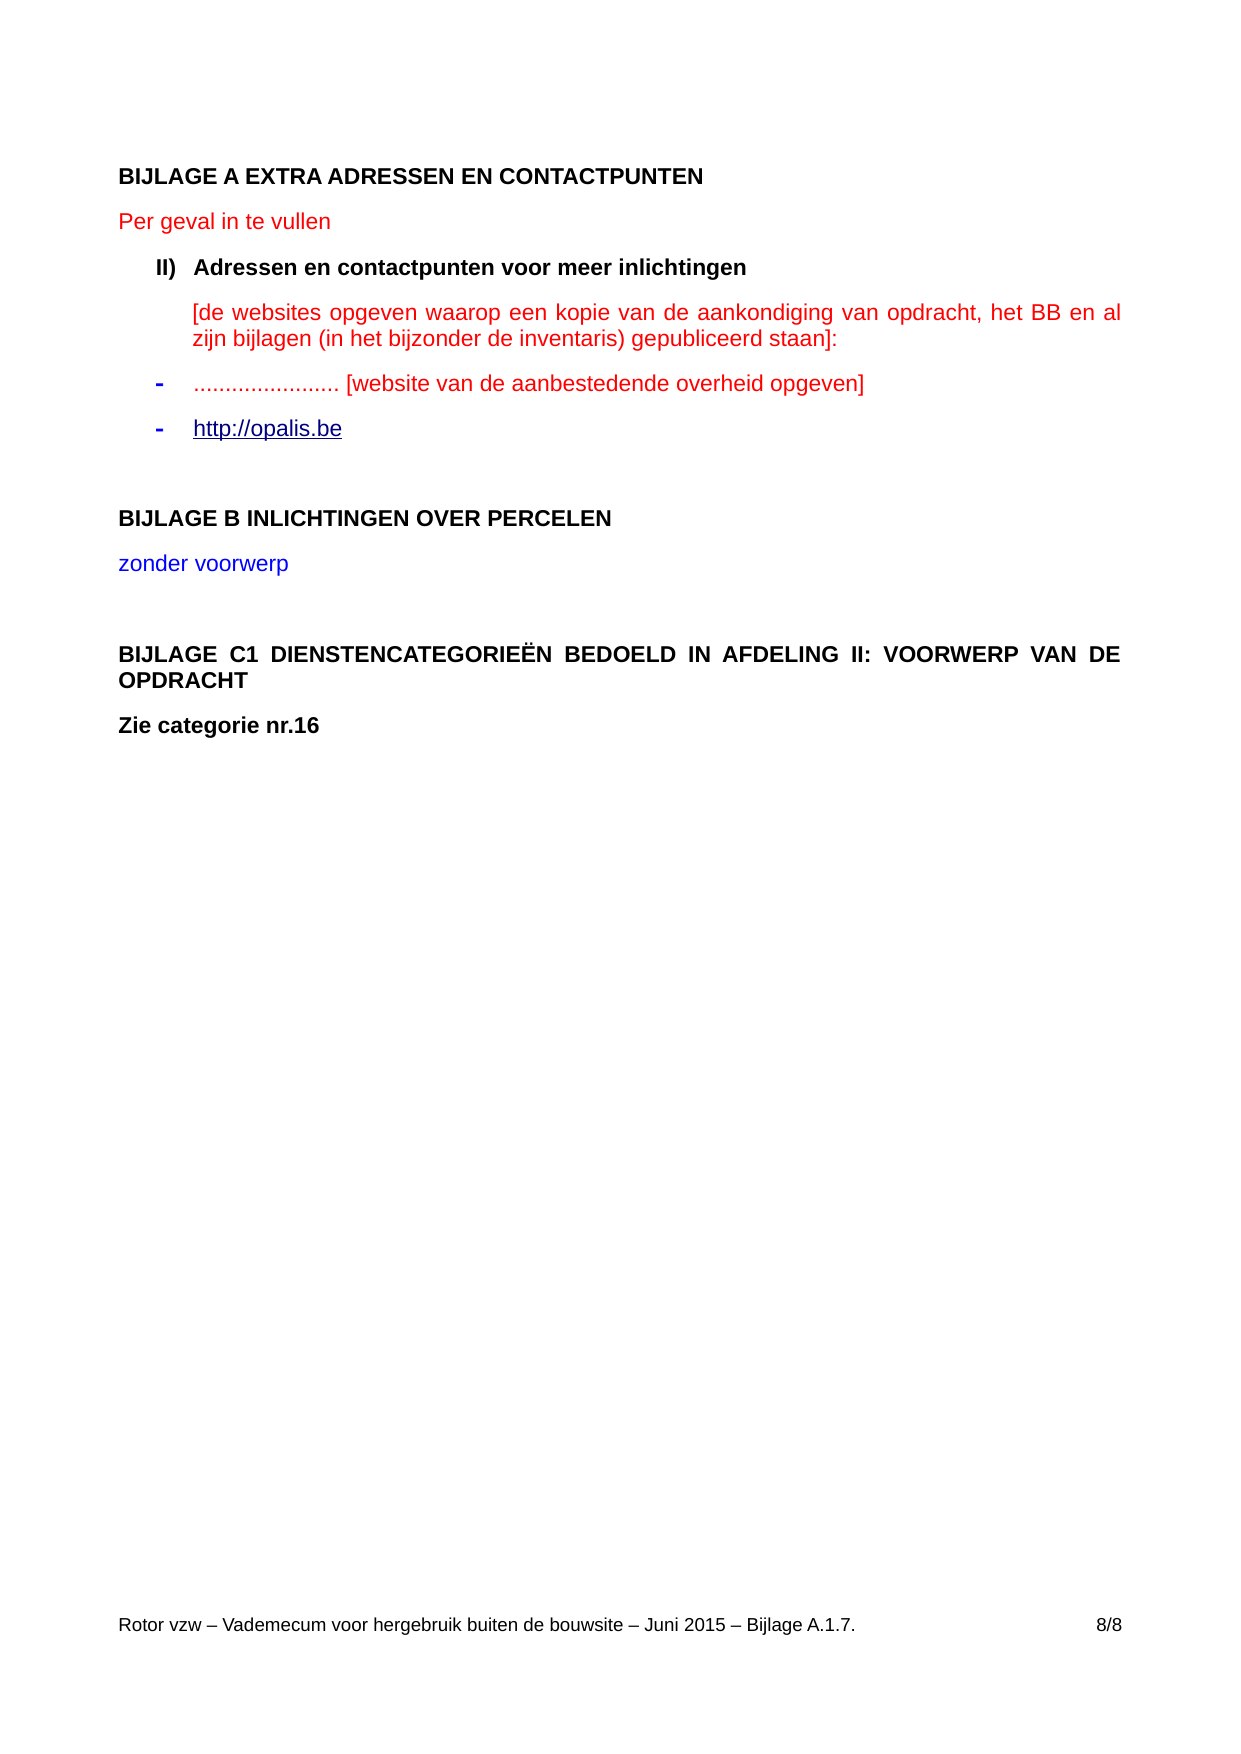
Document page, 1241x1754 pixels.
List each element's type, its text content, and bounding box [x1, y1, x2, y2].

text BIJLAGE C1 DIENSTENCATEGORIEËN BEDOELD IN AFDELING II: VOORWERP VAN DE OPDRACHT [118, 641, 1122, 693]
list Adressen en contactpunten voor meer inlichtingen [156, 253, 1122, 280]
text BIJLAGE A EXTRA ADRESSEN EN CONTACTPUNTEN [118, 163, 1122, 189]
text zonder voorwerp [118, 550, 1122, 577]
text Per geval in te vullen [118, 208, 1122, 235]
list ....................... [website van de aanbestedende overheid opgeven] [156, 370, 1122, 396]
text BIJLAGE B INLICHTINGEN OVER PERCELEN [118, 505, 1122, 532]
text [de websites opgeven waarop een kopie van de aankondiging van opdracht, het BB en al zijn bijlagen (in het bijzonder de inventaris) gepubliceerd staan]: [192, 298, 1122, 351]
text Zie categorie nr.16 [118, 712, 1122, 738]
list http://opalis.be [156, 415, 1122, 441]
